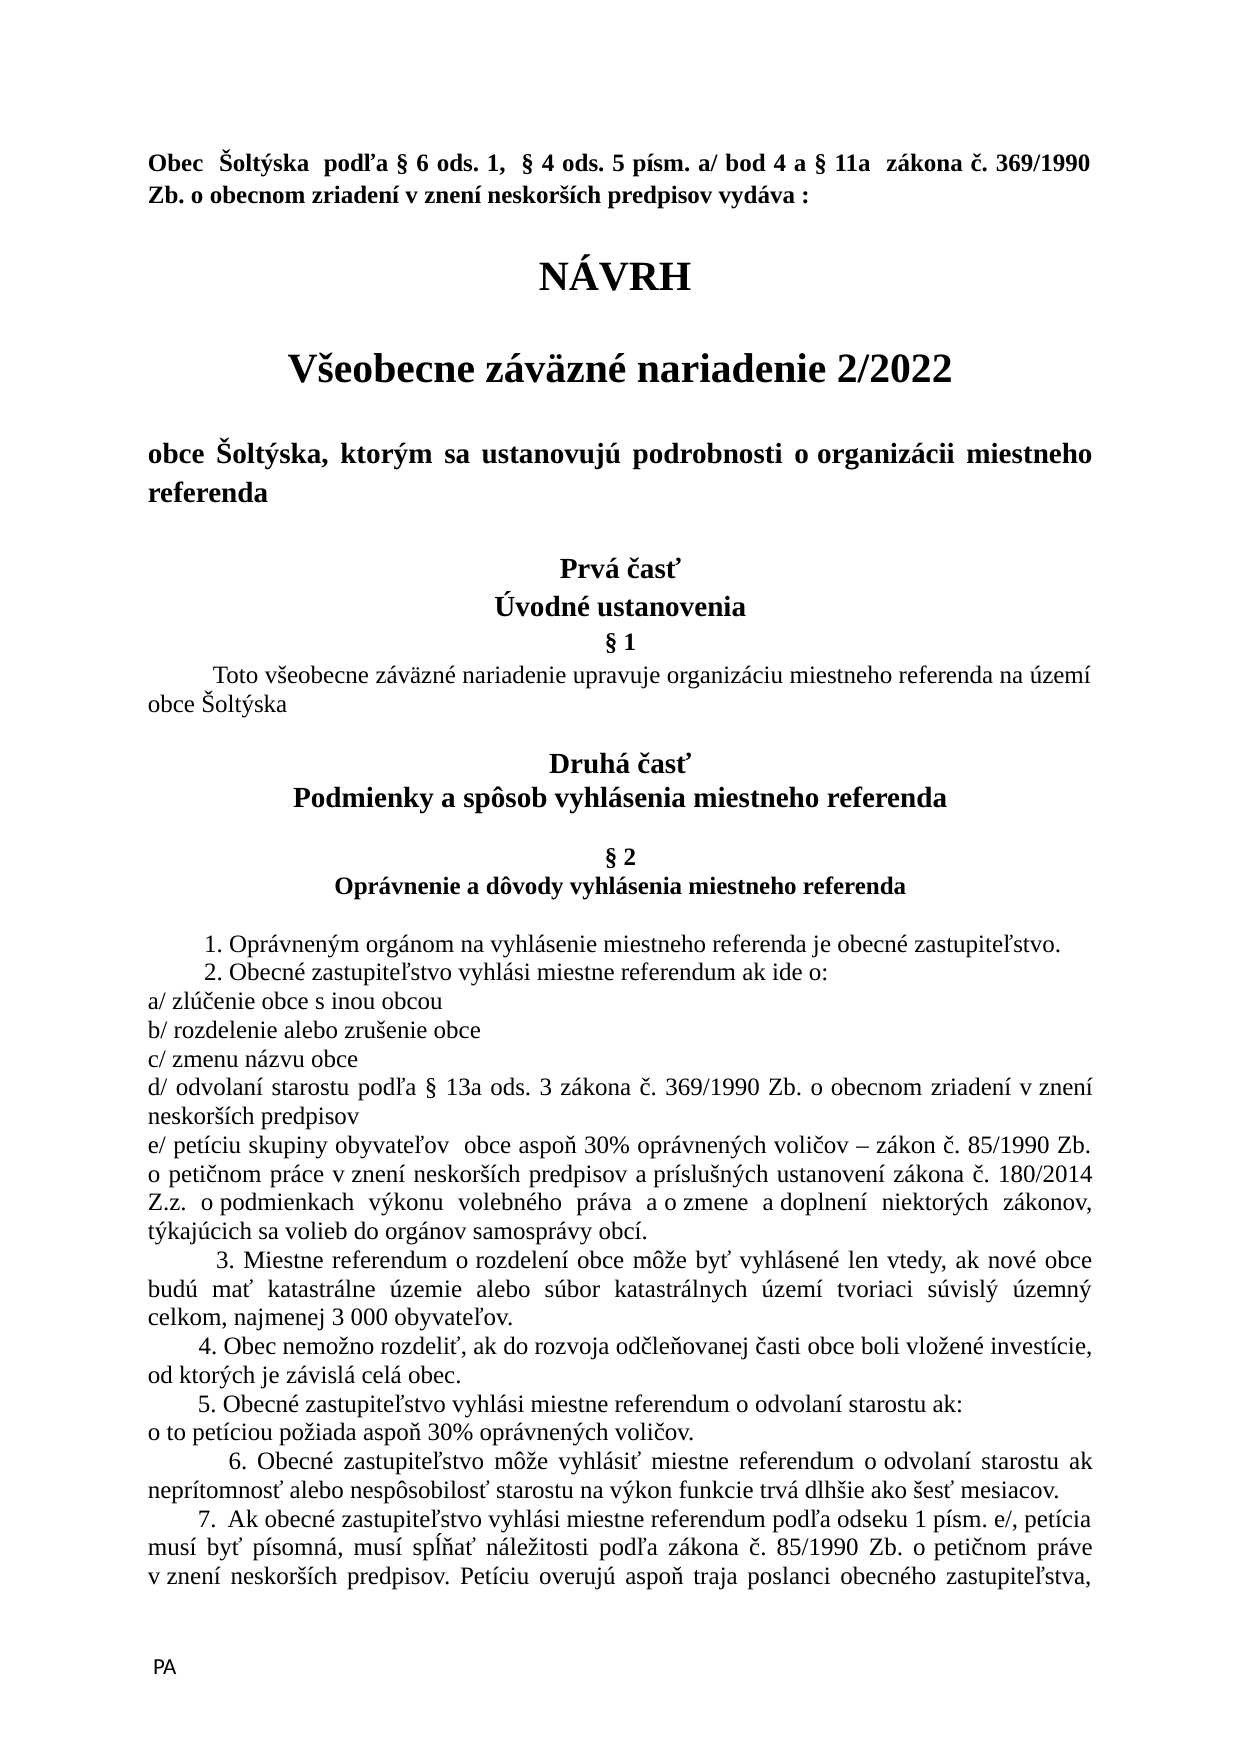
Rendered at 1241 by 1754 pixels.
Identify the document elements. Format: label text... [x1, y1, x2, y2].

text obce Šoltýska, ktorým sa ustanovujú podrobnosti o organizácii miestneho referenda [148, 436, 1093, 508]
text 1. Oprávneným orgánom na vyhlásenie miestneho referenda je obecné zastupiteľstvo. [148, 929, 1093, 957]
text c/ zmenu názvu obce [148, 1044, 1093, 1072]
text e/ petíciu skupiny obyvateľov obce aspoň 30% oprávnených voličov – zákon č. 85/1990 Zb. o petičnom práce v znení neskorších predpisov a príslušných ustanovení zákona č. 180/2014 Z.z. o podmienkach výkonu volebného práva a o zmene a doplnení niektorých zákonov, týkajúcich sa volieb do orgánov samosprávy obcí. [148, 1130, 1093, 1245]
text 7. Ak obecné zastupiteľstvo vyhlási miestne referendum podľa odseku 1 písm. e/, petícia musí byť písomná, musí spĺňať náležitosti podľa zákona č. 85/1990 Zb. o petičnom práve v znení neskorších predpisov. Petíciu overujú aspoň traja poslanci obecného zastupiteľstva, [148, 1504, 1093, 1590]
text Druhá časť Podmienky a spôsob vyhlásenia miestneho referenda [148, 747, 1093, 814]
text 5. Obecné zastupiteľstvo vyhlási miestne referendum o odvolaní starostu ak: [148, 1389, 1093, 1417]
text Obec Šoltýska podľa § 6 ods. 1, § 4 ods. 5 písm. a/ bod 4 a § 11a zákona č. 369/1990 Zb. o obecnom zriadení v znení neskorších predpisov vydáva : [148, 148, 1093, 209]
text Toto všeobecne záväzné nariadenie upravuje organizáciu miestneho referenda na území obce Šoltýska [148, 660, 1093, 718]
text a/ zlúčenie obce s inou obcou [148, 986, 1093, 1015]
text b/ rozdelenie alebo zrušenie obce [148, 1015, 1093, 1044]
text d/ odvolaní starostu podľa § 13a ods. 3 zákona č. 369/1990 Zb. o obecnom zriadení v znení neskorších predpisov [148, 1072, 1093, 1130]
text Všeobecne záväzné nariadenie 2/2022 [148, 344, 1093, 392]
text Prvá časť Úvodné ustanovenia § 1 [148, 551, 1093, 656]
text 3. Miestne referendum o rozdelení obce môže byť vyhlásené len vtedy, ak nové obce budú mať katastrálne územie alebo súbor katastrálnych území tvoriaci súvislý územný celkom, najmenej 3 000 obyvateľov. [148, 1245, 1093, 1331]
text 4. Obec nemožno rozdeliť, ak do rozvoja odčleňovanej časti obce boli vložené investície, od ktorých je závislá celá obec. [148, 1331, 1093, 1389]
text § 2 Oprávnenie a dôvody vyhlásenia miestneho referenda [148, 814, 1093, 900]
text 6. Obecné zastupiteľstvo môže vyhlásiť miestne referendum o odvolaní starostu ak neprítomnosť alebo nespôsobilosť starostu na výkon funkcie trvá dlhšie ako šesť mesiacov. [148, 1446, 1093, 1504]
text o to petíciou požiada aspoň 30% oprávnených voličov. [148, 1417, 1093, 1446]
text NÁVRH [148, 251, 1093, 299]
text 2. Obecné zastupiteľstvo vyhlási miestne referendum ak ide o: [148, 957, 1093, 986]
